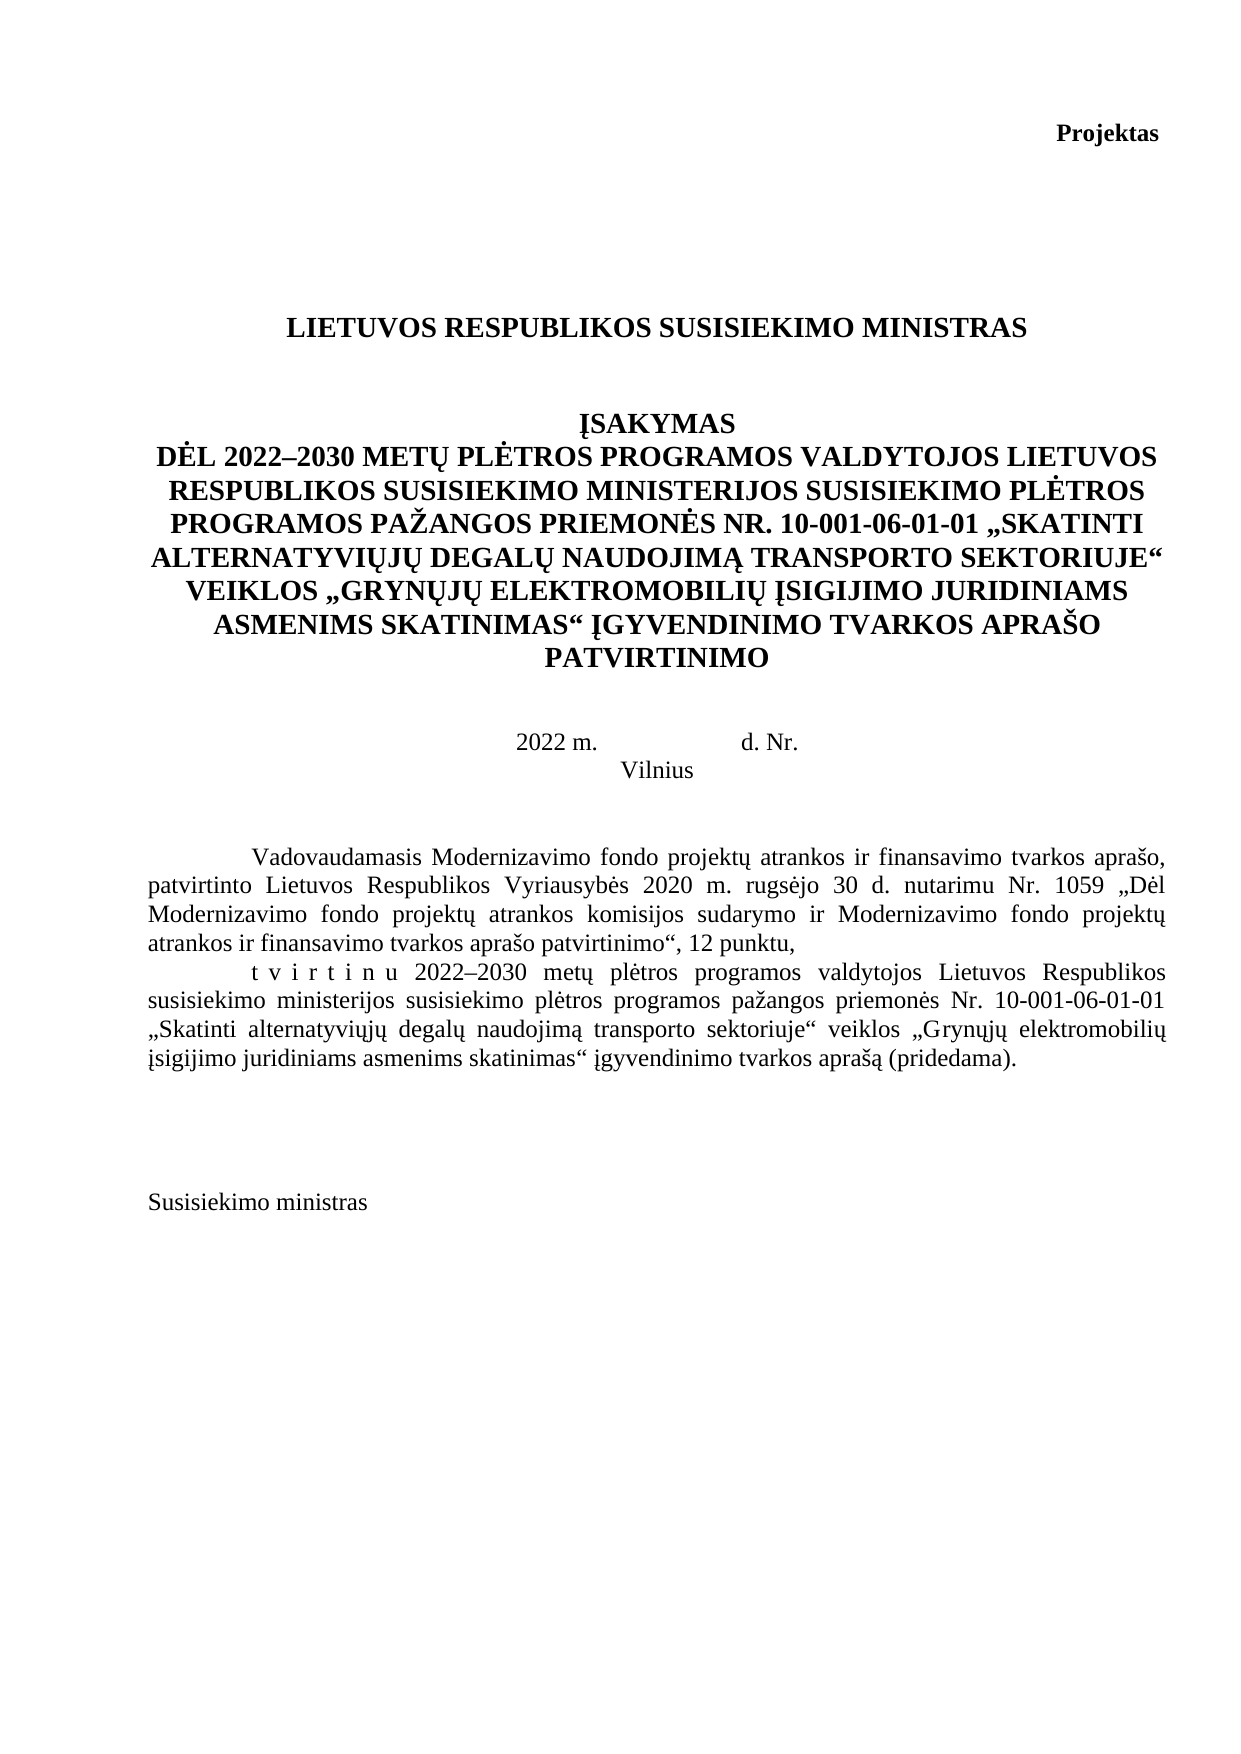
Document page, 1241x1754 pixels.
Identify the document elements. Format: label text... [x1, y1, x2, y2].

text tvirtinu 2022–2030 metų plėtros programos valdytojos Lietuvos Respublikos susisiekimo ministerijos susisiekimo plėtros programos pažangos priemonės Nr. 10-001-06-01-01 „Skatinti alternatyviųjų degalų naudojimą transporto sektoriuje“ veiklos „Grynųjų elektromobilių įsigijimo juridiniams asmenims skatinimas“ įgyvendinimo tvarkos aprašą (pridedama). [148, 957, 1166, 1072]
table_cell [486, 176, 790, 310]
table_header Projektas [790, 118, 1170, 176]
table_header [144, 118, 486, 176]
text Susisiekimo ministras [148, 1187, 1166, 1216]
table_header [486, 118, 790, 176]
text 2022 m. d. Nr. [148, 727, 1166, 756]
text LIETUVOS RESPUBLIKOS SUSISIEKIMO MINISTRAS [148, 310, 1166, 343]
table_cell [144, 176, 486, 310]
text Vadovaudamasis Modernizavimo fondo projektų atrankos ir finansavimo tvarkos aprašo, patvirtinto Lietuvos Respublikos Vyriausybės 2020 m. rugsėjo 30 d. nutarimu Nr. 1059 „Dėl Modernizavimo fondo projektų atrankos komisijos sudarymo ir Modernizavimo fondo projektų atrankos ir finansavimo tvarkos aprašo patvirtinimo“, 12 punktu, [148, 842, 1166, 957]
text Vilnius [148, 756, 1166, 784]
text ĮSAKYMAS [148, 406, 1166, 439]
table_cell [790, 176, 1170, 310]
text DĖL 2022–2030 METŲ PLĖTROS PROGRAMOS VALDYTOJOS LIETUVOS RESPUBLIKOS SUSISIEKIMO MINISTERIJOS SUSISIEKIMO PLĖTROS PROGRAMOS PAŽANGOS PRIEMONĖS NR. 10-001-06-01-01 „SKATINTI ALTERNATYVIŲJŲ DEGALŲ NAUDOJIMĄ TRANSPORTO SEKTORIUJE“ VEIKLOS „GRYNŲJŲ ELEKTROMOBILIŲ ĮSIGIJIMO JURIDINIAMS ASMENIMS SKATINIMAS“ ĮGYVENDINIMO TVARKOS APRAŠO PATVIRTINIMO [148, 439, 1166, 674]
